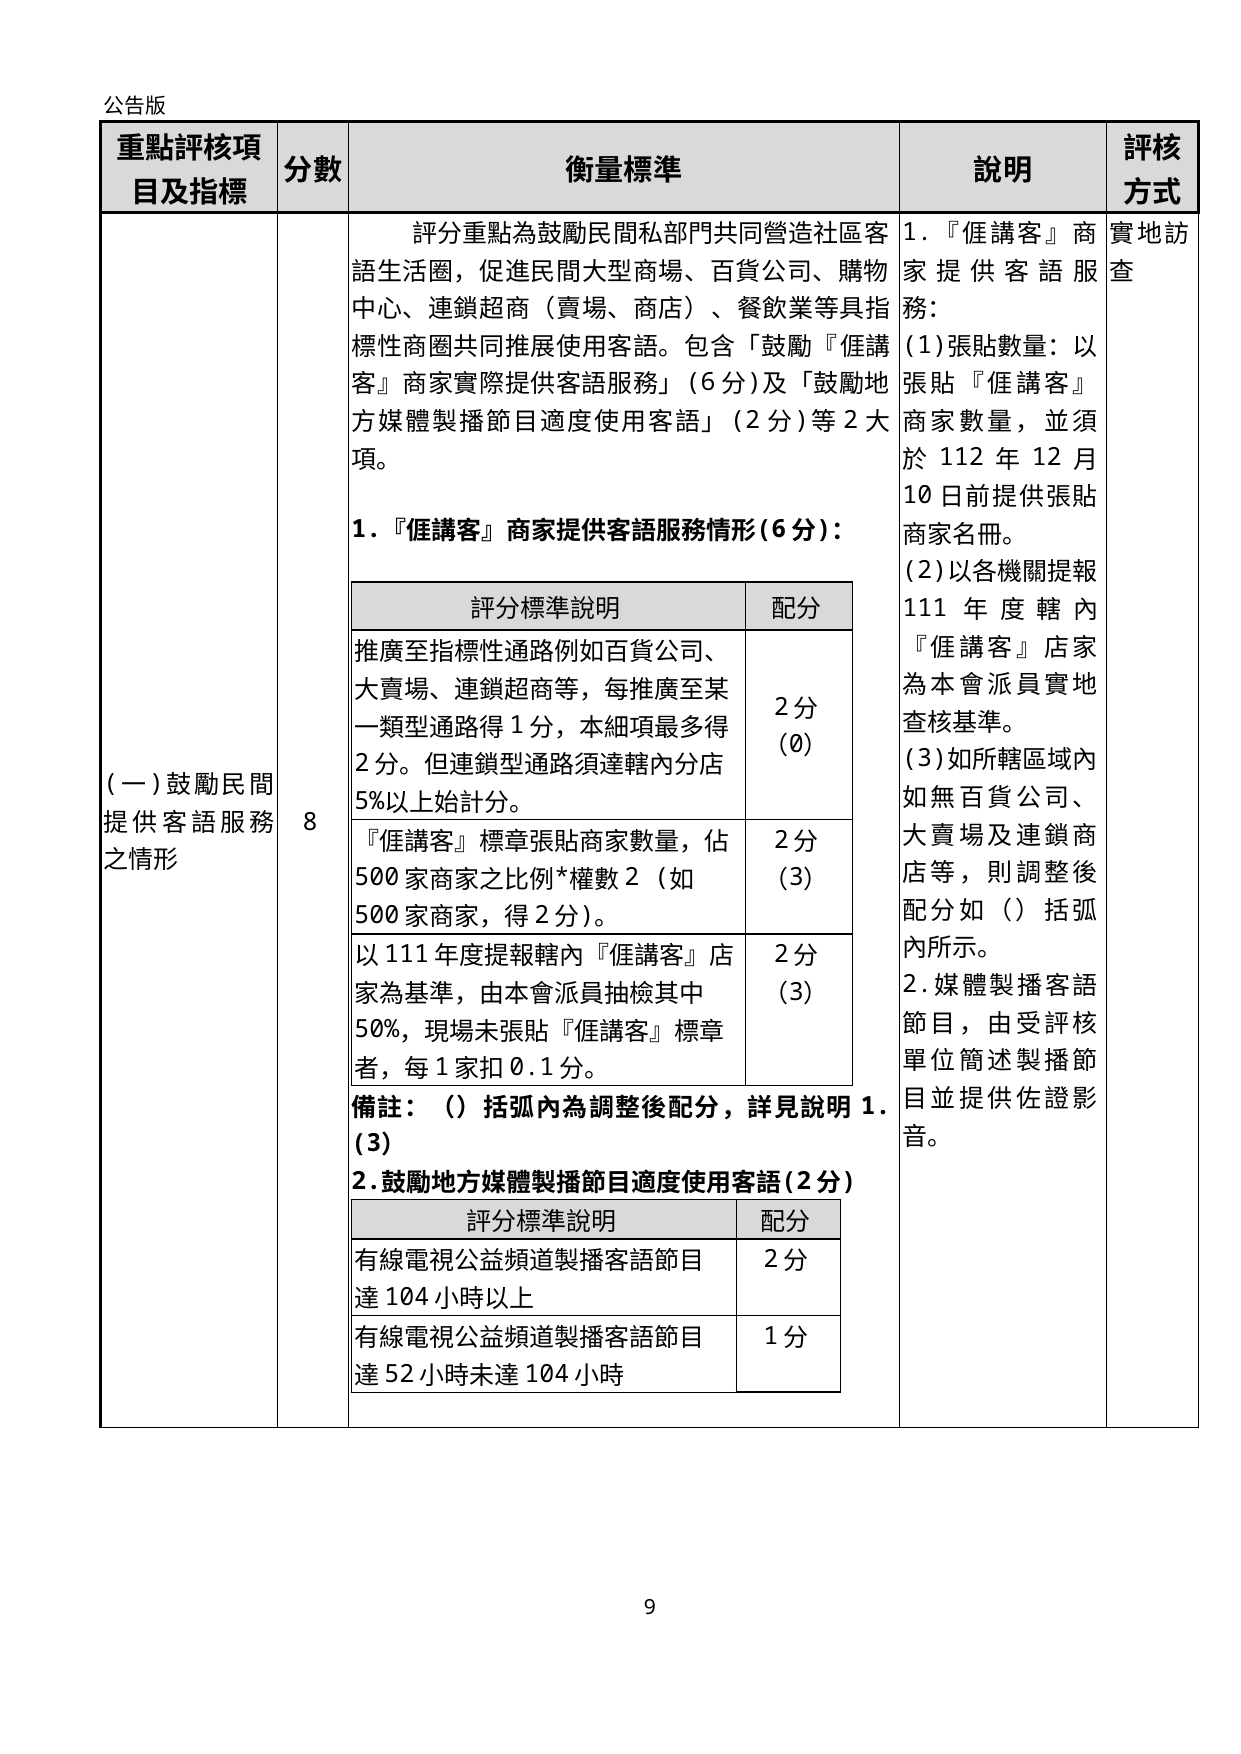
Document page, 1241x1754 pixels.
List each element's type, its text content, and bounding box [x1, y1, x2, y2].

table_header 分數 [278, 123, 348, 211]
table_header 重點評核項目及指標 [102, 123, 277, 211]
table_cell 2分 （0） [746, 631, 852, 818]
table_cell 1分 [737, 1316, 840, 1391]
table_cell 2分 （3） [746, 935, 852, 1085]
table_cell 推廣至指標性通路例如百貨公司、大賣場、連鎖超商等，每推廣至某一類型通路得1分，本細項最多得2分。但連鎖型通路須達轄內分店5%以上始計分。 [352, 631, 745, 818]
table_cell (一)鼓勵民間提供客語服務之情形 [102, 214, 277, 1427]
table_cell 實地訪查 [1107, 214, 1198, 1427]
table_header 評分標準說明 [352, 583, 745, 629]
table_cell 有線電視公益頻道製播客語節目達52小時未達104小時 [352, 1316, 736, 1391]
table_header 衡量標準 [349, 123, 899, 211]
table_header 評核 方式 [1107, 123, 1197, 211]
table_cell 2分 （3） [746, 820, 852, 933]
table_header 配分 [746, 583, 852, 629]
table_cell 有線電視公益頻道製播客語節目達104小時以上 [352, 1240, 736, 1315]
table_header 說明 [900, 123, 1106, 211]
table_header 評分標準說明 [352, 1200, 736, 1238]
table_cell 1.『𠊎講客』商家提供客語服務： (1)張貼數量：以張貼『𠊎講客』商家數量，並須於112年12月10日前提供張貼商家名冊。 (2)以各機關提報111年度轄內『𠊎講客』店家為本會派員實地查核基準。 (3)如所轄區域內如無百貨公司、大賣場及連鎖商店等，則調整後配分如（）括弧內所示。 2.媒體製播客語節目，由受評核單位簡述製播節目並提供佐證影音。 [900, 214, 1106, 1427]
table_header 配分 [737, 1200, 840, 1238]
table_cell 評分重點為鼓勵民間私部門共同營造社區客語生活圈，促進民間大型商場、百貨公司、購物中心、連鎖超商（賣場、商店）、餐飲業等具指標性商圈共同推展使用客語。包含「鼓勵『𠊎講客』商家實際提供客語服務」(6分)及「鼓勵地方媒體製播節目適度使用客語」(2分)等2大項。 1.『𠊎講客』商家提供客語服務情形(6分)： 備註：（）括弧內為調整後配分，詳見說明1.(3） 2.鼓勵地方媒體製播節目適度使用客語(2分) [349, 214, 899, 1427]
table_cell 『𠊎講客』標章張貼商家數量，佔500家商家之比例*權數2 (如500家商家，得2分)。 [352, 820, 745, 933]
table_cell 2分 [737, 1240, 840, 1315]
table_cell 以111年度提報轄內『𠊎講客』店家為基準，由本會派員抽檢其中50%，現場未張貼『𠊎講客』標章者，每1家扣0.1分。 [352, 935, 745, 1085]
table_cell 8 [278, 214, 348, 1427]
